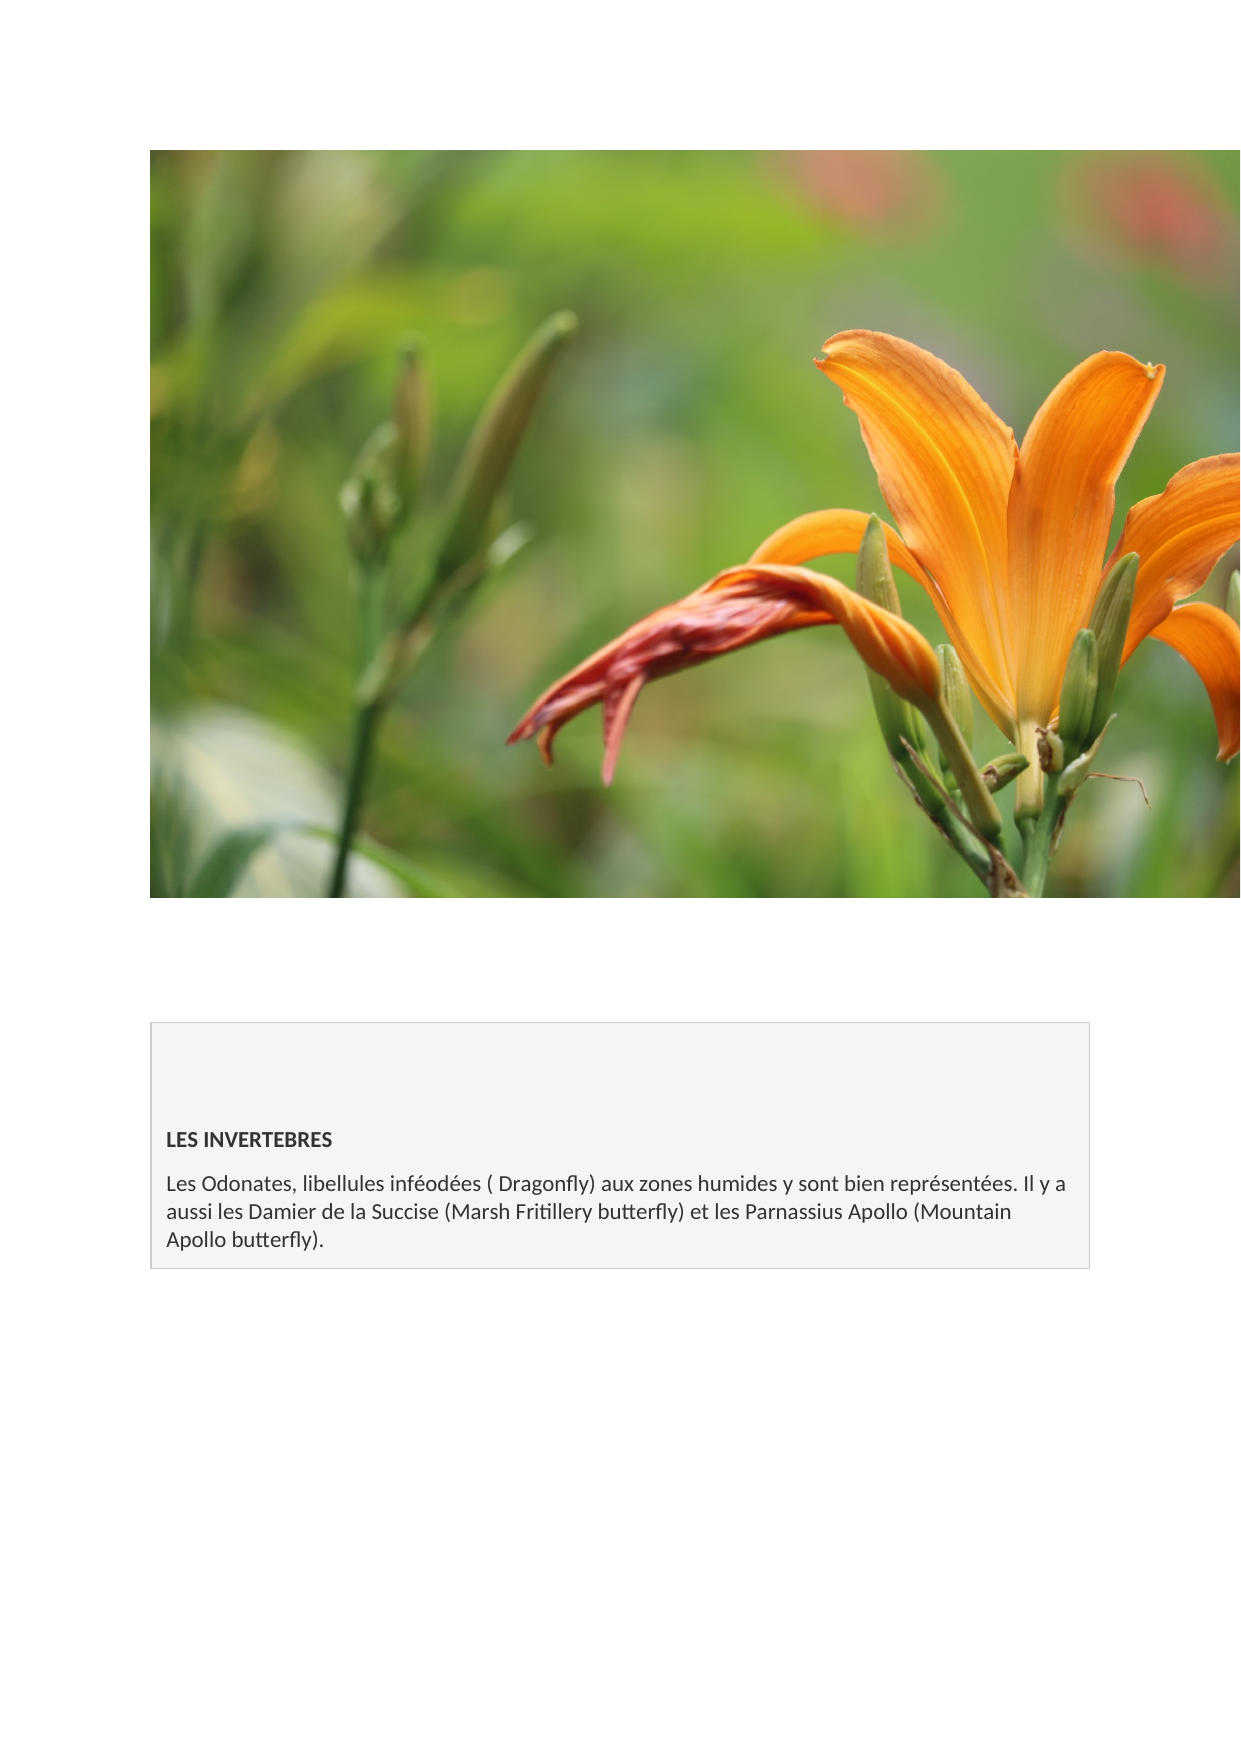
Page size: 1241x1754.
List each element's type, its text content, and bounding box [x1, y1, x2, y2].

text Les Odonates, libellules inféodées ( Dragonfly) aux zones humides y sont bien représentées. Il y a aussi les Damier de la Succise (Marsh Fritillery butterfly) et les Parnassius Apollo (Mountain Apollo butterfly). [152, 1153, 1089, 1268]
text LES INVERTEBRES [152, 1109, 1089, 1153]
